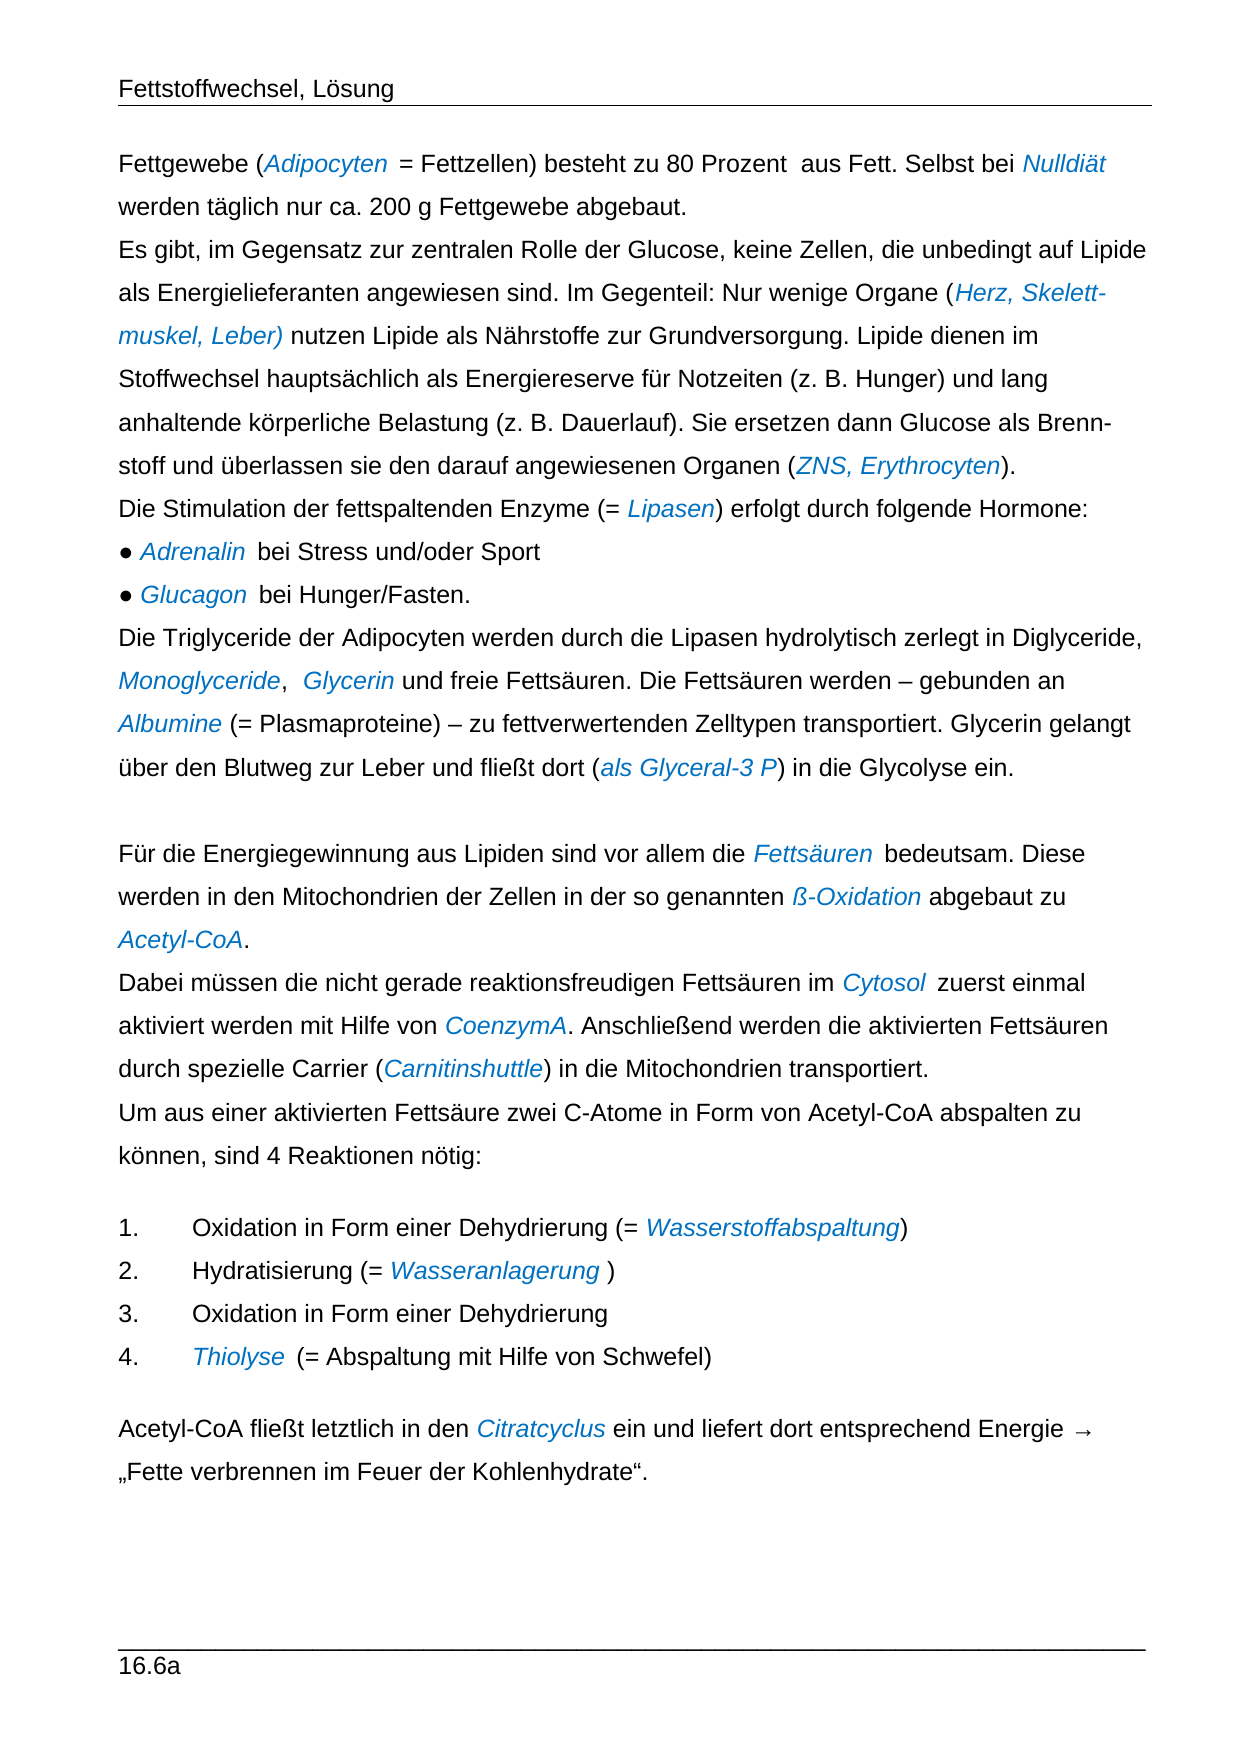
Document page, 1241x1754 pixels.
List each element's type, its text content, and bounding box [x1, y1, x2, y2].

text Um aus einer aktivierten Fettsäure zwei C-Atome in Form von Acetyl-CoA abspalten zu können, sind 4 Reaktionen nötig: [118, 1098, 1152, 1169]
text Es gibt, im Gegensatz zur zentralen Rolle der Glucose, keine Zellen, die unbedingt auf Lipide als Energielieferanten angewiesen sind. Im Gegenteil: Nur wenige Organe (Herz, Skelett-muskel, Leber) nutzen Lipide als Nährstoffe zur Grundversorgung. Lipide dienen im Stoffwechsel hauptsächlich als Energiereserve für Notzeiten (z. B. Hunger) und lang anhaltende körperliche Belastung (z. B. Dauerlauf). Sie ersetzen dann Glucose als Brenn-stoff und überlassen sie den darauf angewiesenen Organen (ZNS, Erythrocyten). [118, 235, 1152, 479]
text ● Glucagon bei Hunger/Fasten. [118, 580, 1152, 609]
text Die Triglyceride der Adipocyten werden durch die Lipasen hydrolytisch zerlegt in Diglyceride, Monoglyceride, Glycerin und freie Fettsäuren. Die Fettsäuren werden – gebunden an Albumine (= Plasmaproteine) – zu fettverwertenden Zelltypen transportiert. Glycerin gelangt über den Blutweg zur Leber und fließt dort (als Glyceral-3 P) in die Glycolyse ein. [118, 623, 1152, 781]
text 4. Thiolyse (= Abspaltung mit Hilfe von Schwefel) [118, 1342, 1152, 1371]
text 3. Oxidation in Form einer Dehydrierung [118, 1299, 1152, 1328]
text ● Adrenalin bei Stress und/oder Sport [118, 537, 1152, 566]
text Dabei müssen die nicht gerade reaktionsfreudigen Fettsäuren im Cytosol zuerst einmal aktiviert werden mit Hilfe von CoenzymA. Anschließend werden die aktivierten Fettsäuren durch spezielle Carrier (Carnitinshuttle) in die Mitochondrien transportiert. [118, 968, 1152, 1083]
text werden täglich nur ca. 200 g Fettgewebe abgebaut. [118, 192, 1152, 221]
text Acetyl-CoA. [118, 925, 1152, 954]
text Für die Energiegewinnung aus Lipiden sind vor allem die Fettsäuren bedeutsam. Diese werden in den Mitochondrien der Zellen in der so genannten ß-Oxidation abgebaut zu [118, 839, 1152, 911]
text Fettgewebe (Adipocyten = Fettzellen) besteht zu 80 Prozent aus Fett. Selbst bei Nulldiät [118, 149, 1152, 178]
text Die Stimulation der fettspaltenden Enzyme (= Lipasen) erfolgt durch folgende Hormone: [118, 494, 1152, 523]
text 1. Oxidation in Form einer Dehydrierung (= Wasserstoffabspaltung) [118, 1213, 1152, 1241]
text 2. Hydratisierung (= Wasseranlagerung ) [118, 1256, 1152, 1284]
text Acetyl-CoA fließt letztlich in den Citratcyclus ein und liefert dort entsprechend Energie → „Fette verbrennen im Feuer der Kohlenhydrate“. [118, 1414, 1152, 1486]
